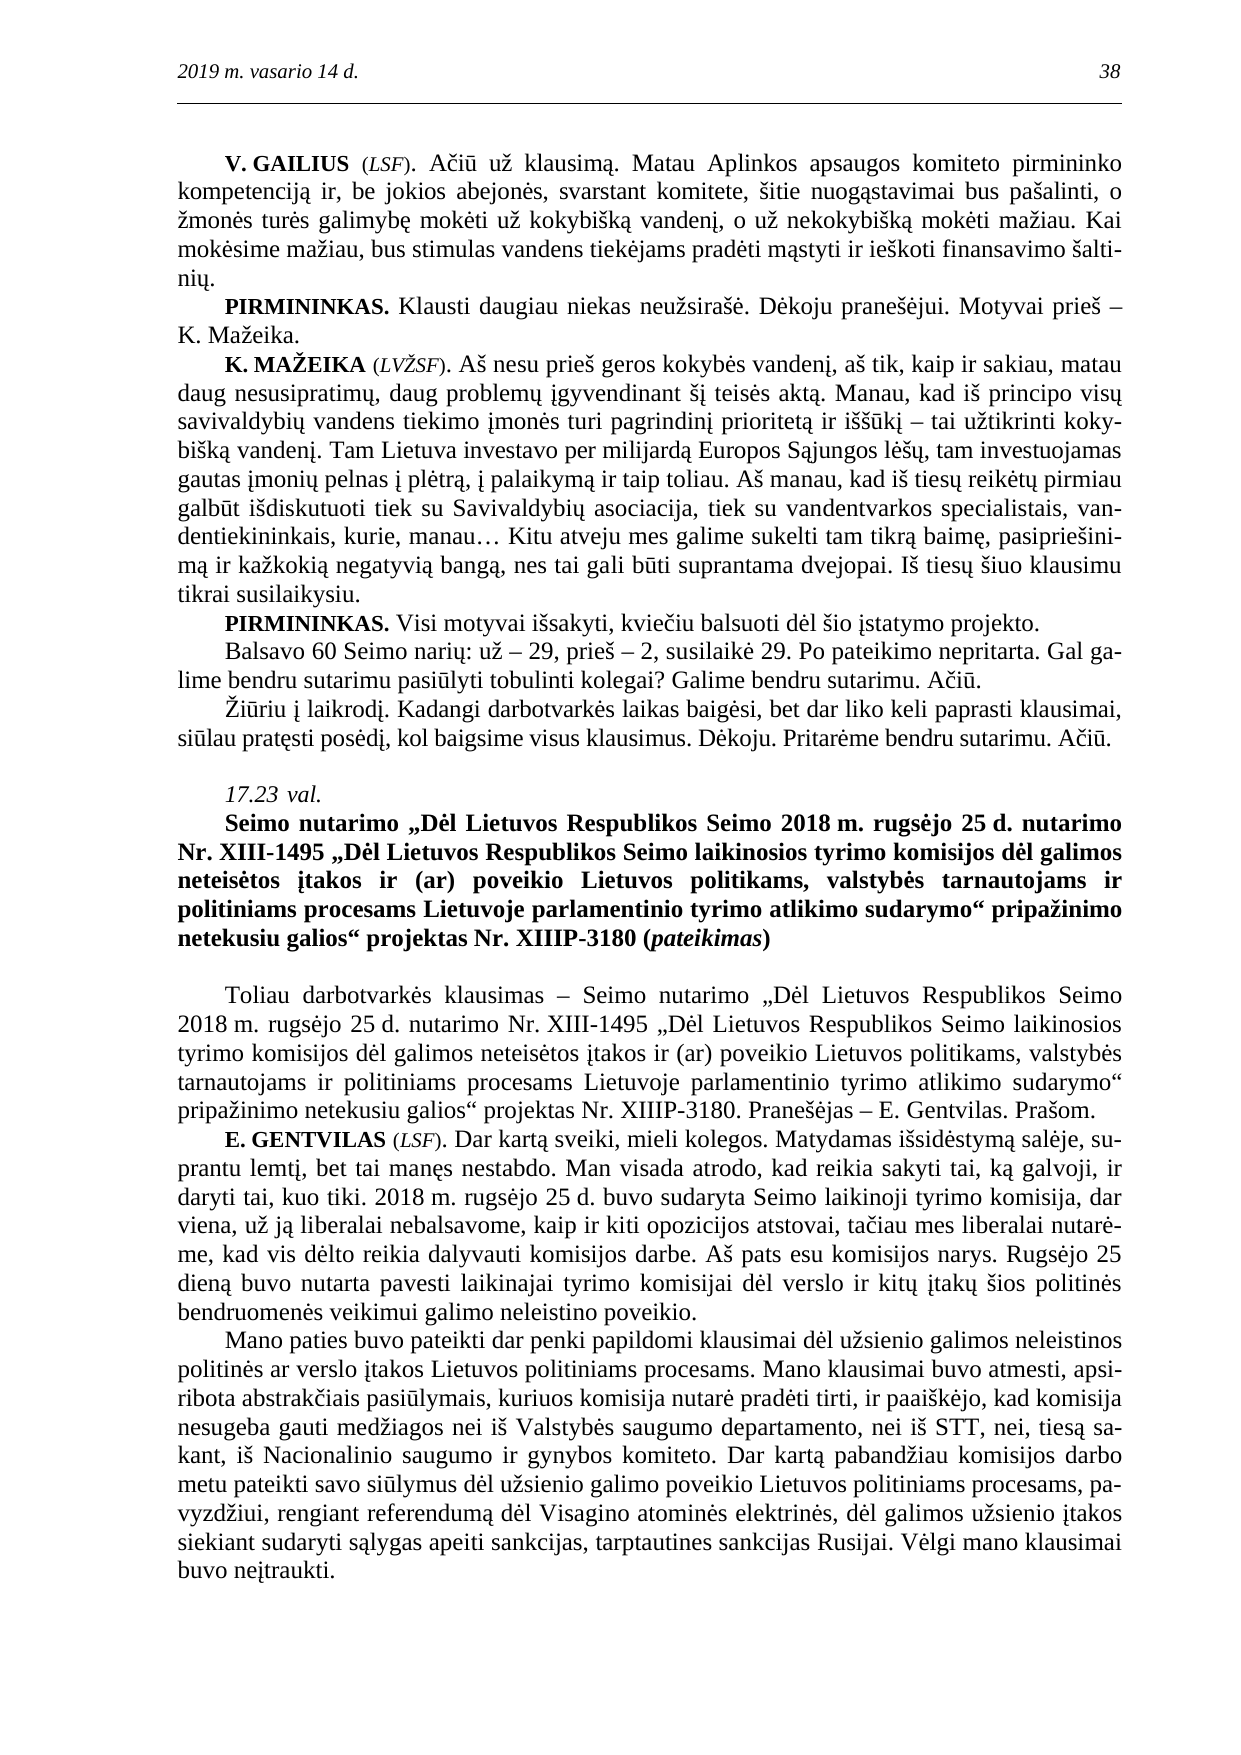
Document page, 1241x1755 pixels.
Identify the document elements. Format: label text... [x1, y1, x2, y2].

text Bal­sa­vo 60 Sei­mo na­rių: už – 29, prieš – 2, su­si­lai­kė 29. Po pa­tei­ki­mo ne­pri­tar­ta. Gal ga­li­me ben­dru su­ta­ri­mu pa­siū­ly­ti to­bu­lin­ti ko­le­gai? Ga­li­me ben­dru su­ta­ri­mu. Ačiū. [177, 636, 1122, 694]
text E. GENTVILAS (LSF). Dar kar­tą svei­ki, mie­li ko­le­gos. Ma­ty­da­mas iš­si­dės­ty­mą sa­lė­je, su­pran­tu lem­tį, bet tai ma­nęs ne­stab­do. Man vi­sa­da at­ro­do, kad rei­kia sa­ky­ti tai, ką gal­vo­ji, ir da­ry­ti tai, kuo ti­ki. 2018 m. rug­sė­jo 25 d. bu­vo su­da­ry­ta Sei­mo lai­ki­no­ji ty­ri­mo ko­mi­si­ja, dar vie­na, už ją li­be­ra­lai ne­bal­sa­vo­me, kaip ir ki­ti opo­zi­ci­jos at­sto­vai, ta­čiau mes li­be­ra­lai nu­ta­rė­me, kad vis dėl­to rei­kia da­ly­vau­ti ko­mi­si­jos dar­be. Aš pats esu ko­mi­si­jos na­rys. Rug­sė­jo 25 die­ną bu­vo nu­tar­ta pa­ves­ti lai­ki­na­jai ty­ri­mo ko­mi­si­jai dėl ver­slo ir ki­tų įta­kų šios po­li­ti­nės ben­druo­me­nės vei­ki­mui ga­li­mo ne­leis­ti­no po­vei­kio. [177, 1124, 1122, 1325]
text Ma­no pa­ties bu­vo pa­teik­ti dar pen­ki pa­pil­do­mi klau­si­mai dėl už­sie­nio ga­li­mos ne­leis­ti­nos po­li­ti­nės ar ver­slo įta­kos Lie­tu­vos po­li­ti­niams pro­ce­sams. Ma­no klau­si­mai bu­vo at­mes­ti, ap­si­ri­bo­ta abst­rak­čiais pa­siū­ly­mais, ku­riuos ko­mi­si­ja nu­ta­rė pra­dė­ti tir­ti, ir pa­aiš­kė­jo, kad ko­mi­si­ja ne­su­ge­ba gau­ti me­džia­gos nei iš Vals­ty­bės sau­gu­mo de­par­ta­men­to, nei iš STT, nei, tie­są sa­kant, iš Na­cio­na­li­nio sau­gu­mo ir gy­ny­bos ko­mi­te­to. Dar kar­tą pa­ban­džiau ko­mi­si­jos dar­bo me­tu pa­teik­ti sa­vo siū­ly­mus dėl už­sie­nio ga­li­mo po­vei­kio Lie­tu­vos po­li­ti­niams pro­ce­sams, pa­vyz­džiui, ren­giant re­fe­ren­du­mą dėl Vi­sa­gi­no ato­mi­nės elek­tri­nės, dėl ga­li­mos už­sie­nio įta­kos sie­kiant su­da­ry­ti są­ly­gas apei­ti sank­ci­jas, tarp­tau­ti­nes sank­ci­jas Ru­si­jai. Vėl­gi ma­no klau­si­mai bu­vo ne­įtrauk­ti. [177, 1325, 1122, 1584]
text V. GAILIUS (LSF). Ačiū už klau­si­mą. Ma­tau Ap­lin­kos ap­sau­gos ko­mi­te­to pir­mi­nin­ko kom­pe­ten­ci­ją ir, be jo­kios abe­jo­nės, svars­tant ko­mi­te­te, ši­tie nuo­gąs­ta­vi­mai bus pa­ša­lin­ti, o žmo­nės tu­rės ga­li­my­bę mo­kė­ti už ko­ky­biš­ką van­de­nį, o už ne­ko­ky­biš­ką mo­kė­ti ma­žiau. Kai mo­kė­si­me ma­žiau, bus sti­mu­las van­dens tie­kė­jams pra­dė­ti mąs­ty­ti ir ieš­ko­ti fi­nan­sa­vi­mo šal­ti­nių. [177, 148, 1122, 291]
text 17.23 val. [224, 780, 1122, 808]
text Sei­mo nu­ta­ri­mo „Dėl Lie­tu­vos Res­pub­li­kos Sei­mo 2018 m. rug­sė­jo 25 d. nu­ta­ri­mo Nr. XIII-1495 „Dėl Lie­tu­vos Res­pub­li­kos Sei­mo lai­ki­no­sios ty­ri­mo ko­mi­si­jos dėl ga­li­mos ne­tei­sė­tos įta­kos ir (ar) po­vei­kio Lie­tu­vos po­li­ti­kams, vals­ty­bės tar­nau­to­jams ir politiniams pro­ce­sams Lie­tu­vo­je par­la­men­ti­nio ty­ri­mo at­li­ki­mo su­da­ry­mo“ pri­pa­ži­ni­mo ne­te­ku­siu ga­lios“ pro­jek­tas Nr. XIIIP-3180 (pa­tei­ki­mas) [177, 808, 1122, 952]
text Žiū­riu į laik­ro­dį. Ka­dan­gi dar­bo­tvarkės lai­kas bai­gė­si, bet dar li­ko ke­li pa­pras­ti klau­si­mai, siū­lau pra­tęs­ti po­sė­dį, kol baig­si­me vi­sus klau­si­mus. Dė­ko­ju. Pri­ta­rė­me ben­dru su­ta­ri­mu. Ačiū. [177, 694, 1122, 751]
text PIRMININKAS. Klaus­ti dau­giau nie­kas ne­už­si­ra­šė. Dė­ko­ju pra­ne­šė­jui. Mo­ty­vai prieš – K. Ma­žei­ka. [177, 291, 1122, 349]
text To­liau dar­bo­tvarkės klau­si­mas – Sei­mo nu­ta­ri­mo „Dėl Lie­tu­vos Res­pub­li­kos Sei­mo 2018 m. rug­sė­jo 25 d. nu­ta­ri­mo Nr. XIII-1495 „Dėl Lie­tu­vos Res­pub­li­kos Sei­mo lai­ki­no­sios ty­ri­mo ko­mi­si­jos dėl ga­li­mos ne­tei­sė­tos įta­kos ir (ar) po­vei­kio Lie­tu­vos po­li­ti­kams, vals­ty­bės tar­nau­to­jams ir po­li­ti­niams pro­ce­sams Lie­tu­vo­je par­la­men­ti­nio ty­ri­mo at­li­ki­mo su­da­ry­mo“ pri­pa­ži­ni­mo ne­te­ku­siu ga­lios“ pro­jek­tas Nr. XIIIP-3180. Pra­ne­šė­jas – E. Gent­vi­las. Pra­šom. [177, 980, 1122, 1124]
text PIRMININKAS. Vi­si mo­ty­vai iš­sa­ky­ti, kvie­čiu bal­suo­ti dėl šio įsta­ty­mo pro­jek­to. [177, 608, 1122, 636]
text K. MAŽEIKA (LVŽSF). Aš ne­su prieš ge­ros ko­ky­bės van­de­nį, aš tik, kaip ir sa­kiau, ma­tau daug nesu­si­pra­ti­mų, daug pro­ble­mų įgy­ven­di­nant šį tei­sės ak­tą. Ma­nau, kad iš prin­ci­po vi­sų sa­vi­val­dy­bių van­dens tie­ki­mo įmo­nės tu­ri pa­grin­di­nį pri­ori­te­tą ir iš­šū­kį – tai už­tik­rin­ti ko­ky­biš­ką van­de­nį. Tam Lie­tu­va in­ves­ta­vo per mi­li­jar­dą Eu­ro­pos Są­jun­gos lė­šų, tam in­ves­tuo­ja­mas gau­tas įmo­nių pel­nas į plėt­rą, į pa­lai­ky­mą ir taip to­liau. Aš ma­nau, kad iš tie­sų rei­kė­tų pir­miau gal­būt iš­dis­ku­tuo­ti tiek su Sa­vi­val­dy­bių aso­cia­ci­ja, tiek su van­dent­var­kos spe­cia­lis­tais, van­den­tie­ki­nin­kais, ku­rie, ma­nau… Ki­tu at­ve­ju mes ga­li­me su­kel­ti tam tik­rą bai­mę, pa­si­prie­ši­ni­mą ir kaž­ko­kią ne­ga­ty­vią ban­gą, nes tai ga­li bū­ti su­pran­ta­ma dve­jo­pai. Iš tie­sų šiuo klau­si­mu tik­rai su­si­lai­ky­siu. [177, 349, 1122, 608]
